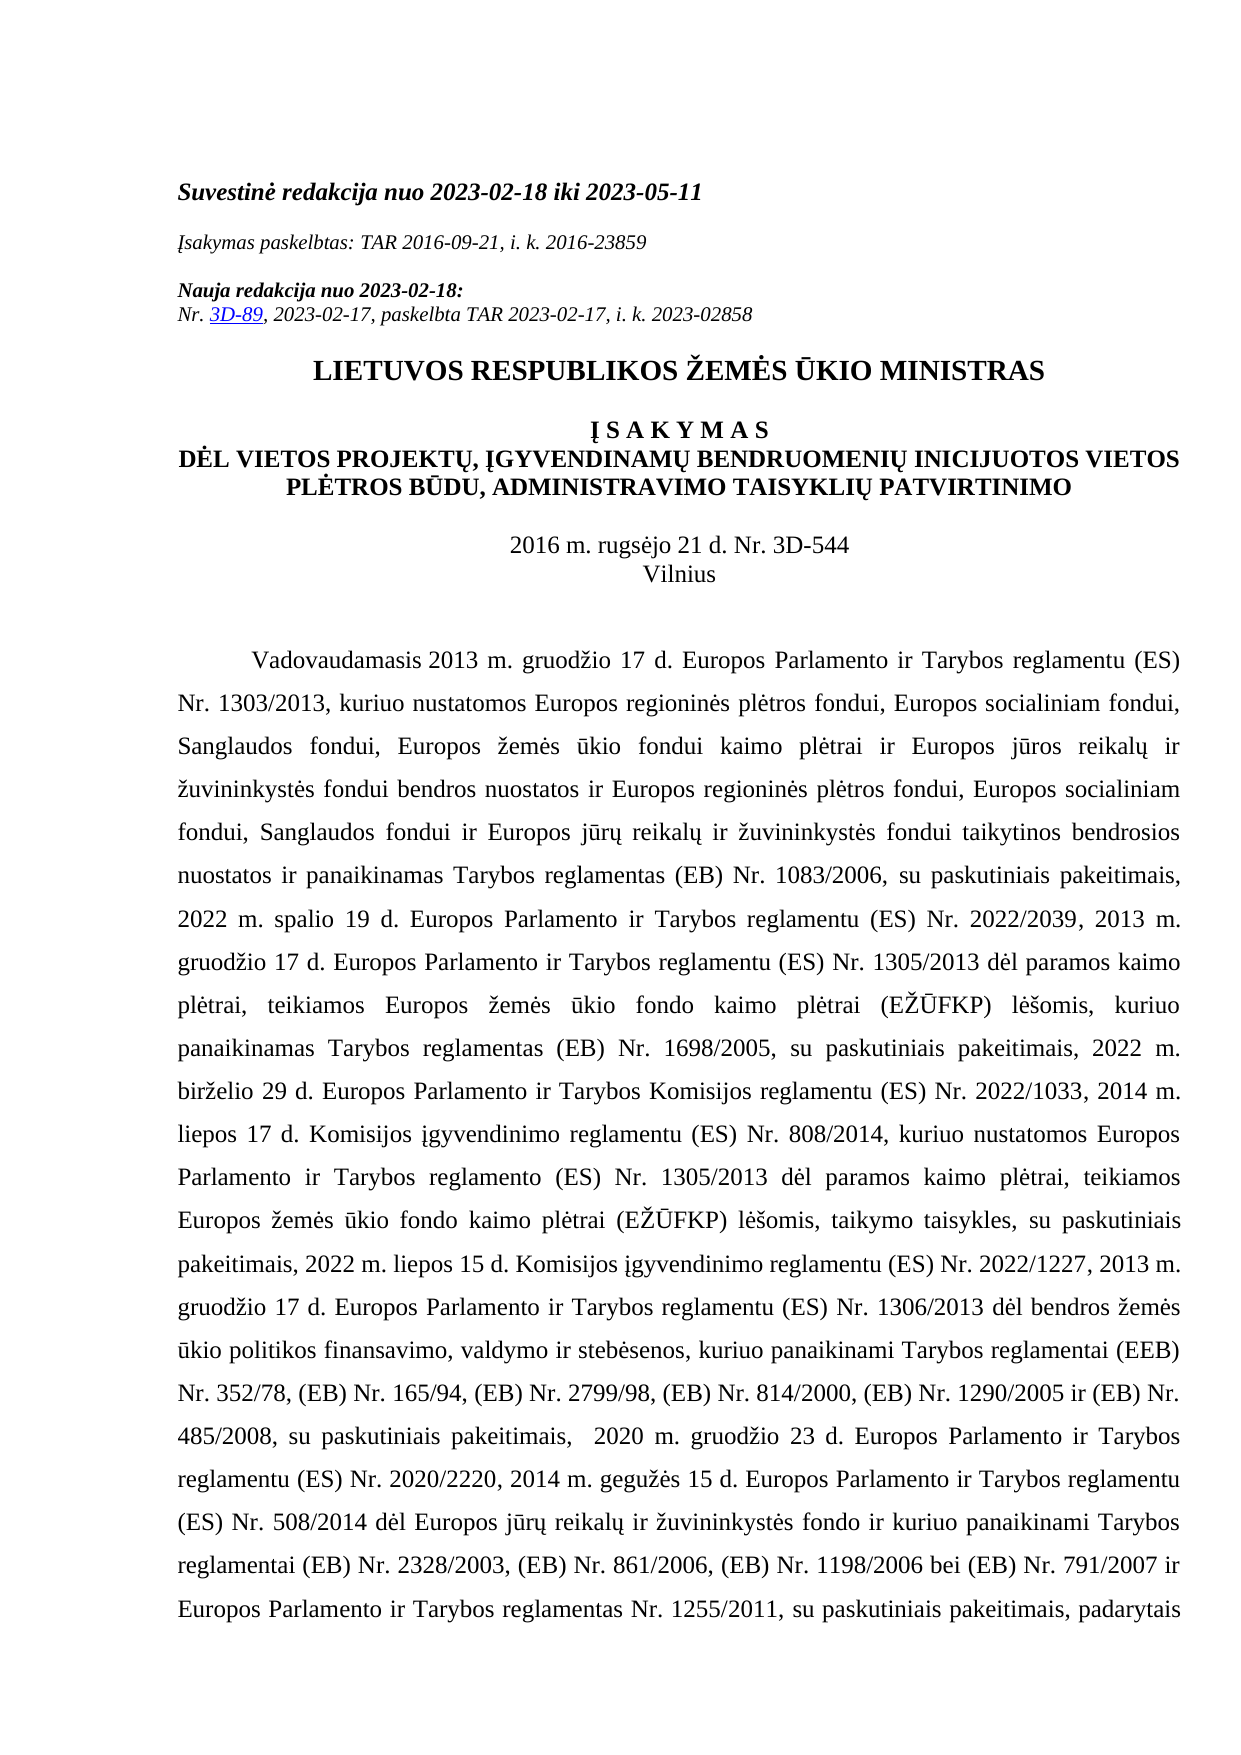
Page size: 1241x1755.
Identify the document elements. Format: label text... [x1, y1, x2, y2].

text ĮSAKYMAS [177, 415, 1181, 444]
text LIETUVOS RESPUBLIKOS ŽEMĖS ŪKIO MINISTRAS [177, 353, 1181, 386]
text 2016 m. rugsėjo 21 d. Nr. 3D-544 [177, 530, 1181, 559]
text DĖL VIETOS PROJEKTŲ, ĮGYVENDINAMŲ BENDRUOMENIŲ INICIJUOTOS VIETOS PLĖTROS BŪDU, ADMINISTRAVIMO TAISYKLIŲ PATVIRTINIMO [177, 444, 1181, 501]
text Nauja redakcija nuo 2023-02-18: [177, 278, 1181, 302]
text Vilnius [177, 559, 1181, 587]
text Įsakymas paskelbtas: TAR 2016-09-21, i. k. 2016-23859 [177, 230, 1181, 254]
text Nr. 3D-89, 2023-02-17, paskelbta TAR 2023-02-17, i. k. 2023-02858 [177, 302, 1181, 326]
text Suvestinė redakcija nuo 2023-02-18 iki 2023-05-11 [177, 177, 1181, 206]
text Vadovaudamasis 2013 m. gruodžio 17 d. Europos Parlamento ir Tarybos reglamentu (ES) Nr. 1303/2013, kuriuo nustatomos Europos regioninės plėtros fondui, Europos socialiniam fondui, Sanglaudos fondui, Europos žemės ūkio fondui kaimo plėtrai ir Europos jūros reikalų ir žuvininkystės fondui bendros nuostatos ir Europos regioninės plėtros fondui, Europos socialiniam fondui, Sanglaudos fondui ir Europos jūrų reikalų ir žuvininkystės fondui taikytinos bendrosios nuostatos ir panaikinamas Tarybos reglamentas (EB) Nr. 1083/2006, su paskutiniais pakeitimais, 2022 m. spalio 19 d. Europos Parlamento ir Tarybos reglamentu (ES) Nr. 2022/2039, 2013 m. gruodžio 17 d. Europos Parlamento ir Tarybos reglamentu (ES) Nr. 1305/2013 dėl paramos kaimo plėtrai, teikiamos Europos žemės ūkio fondo kaimo plėtrai (EŽŪFKP) lėšomis, kuriuo panaikinamas Tarybos reglamentas (EB) Nr. 1698/2005, su paskutiniais pakeitimais, 2022 m. birželio 29 d. Europos Parlamento ir Tarybos Komisijos reglamentu (ES) Nr. 2022/1033, 2014 m. liepos 17 d. Komisijos įgyvendinimo reglamentu (ES) Nr. 808/2014, kuriuo nustatomos Europos Parlamento ir Tarybos reglamento (ES) Nr. 1305/2013 dėl paramos kaimo plėtrai, teikiamos Europos žemės ūkio fondo kaimo plėtrai (EŽŪFKP) lėšomis, taikymo taisykles, su paskutiniais pakeitimais, 2022 m. liepos 15 d. Komisijos įgyvendinimo reglamentu (ES) Nr. 2022/1227, 2013 m. gruodžio 17 d. Europos Parlamento ir Tarybos reglamentu (ES) Nr. 1306/2013 dėl bendros žemės ūkio politikos finansavimo, valdymo ir stebėsenos, kuriuo panaikinami Tarybos reglamentai (EEB) Nr. 352/78, (EB) Nr. 165/94, (EB) Nr. 2799/98, (EB) Nr. 814/2000, (EB) Nr. 1290/2005 ir (EB) Nr. 485/2008, su paskutiniais pakeitimais, 2020 m. gruodžio 23 d. Europos Parlamento ir Tarybos reglamentu (ES) Nr. 2020/2220, 2014 m. gegužės 15 d. Europos Parlamento ir Tarybos reglamentu (ES) Nr. 508/2014 dėl Europos jūrų reikalų ir žuvininkystės fondo ir kuriuo panaikinami Tarybos reglamentai (EB) Nr. 2328/2003, (EB) Nr. 861/2006, (EB) Nr. 1198/2006 bei (EB) Nr. 791/2007 ir Europos Parlamento ir Tarybos reglamentas Nr. 1255/2011, su paskutiniais pakeitimais, padarytais [177, 645, 1181, 1622]
